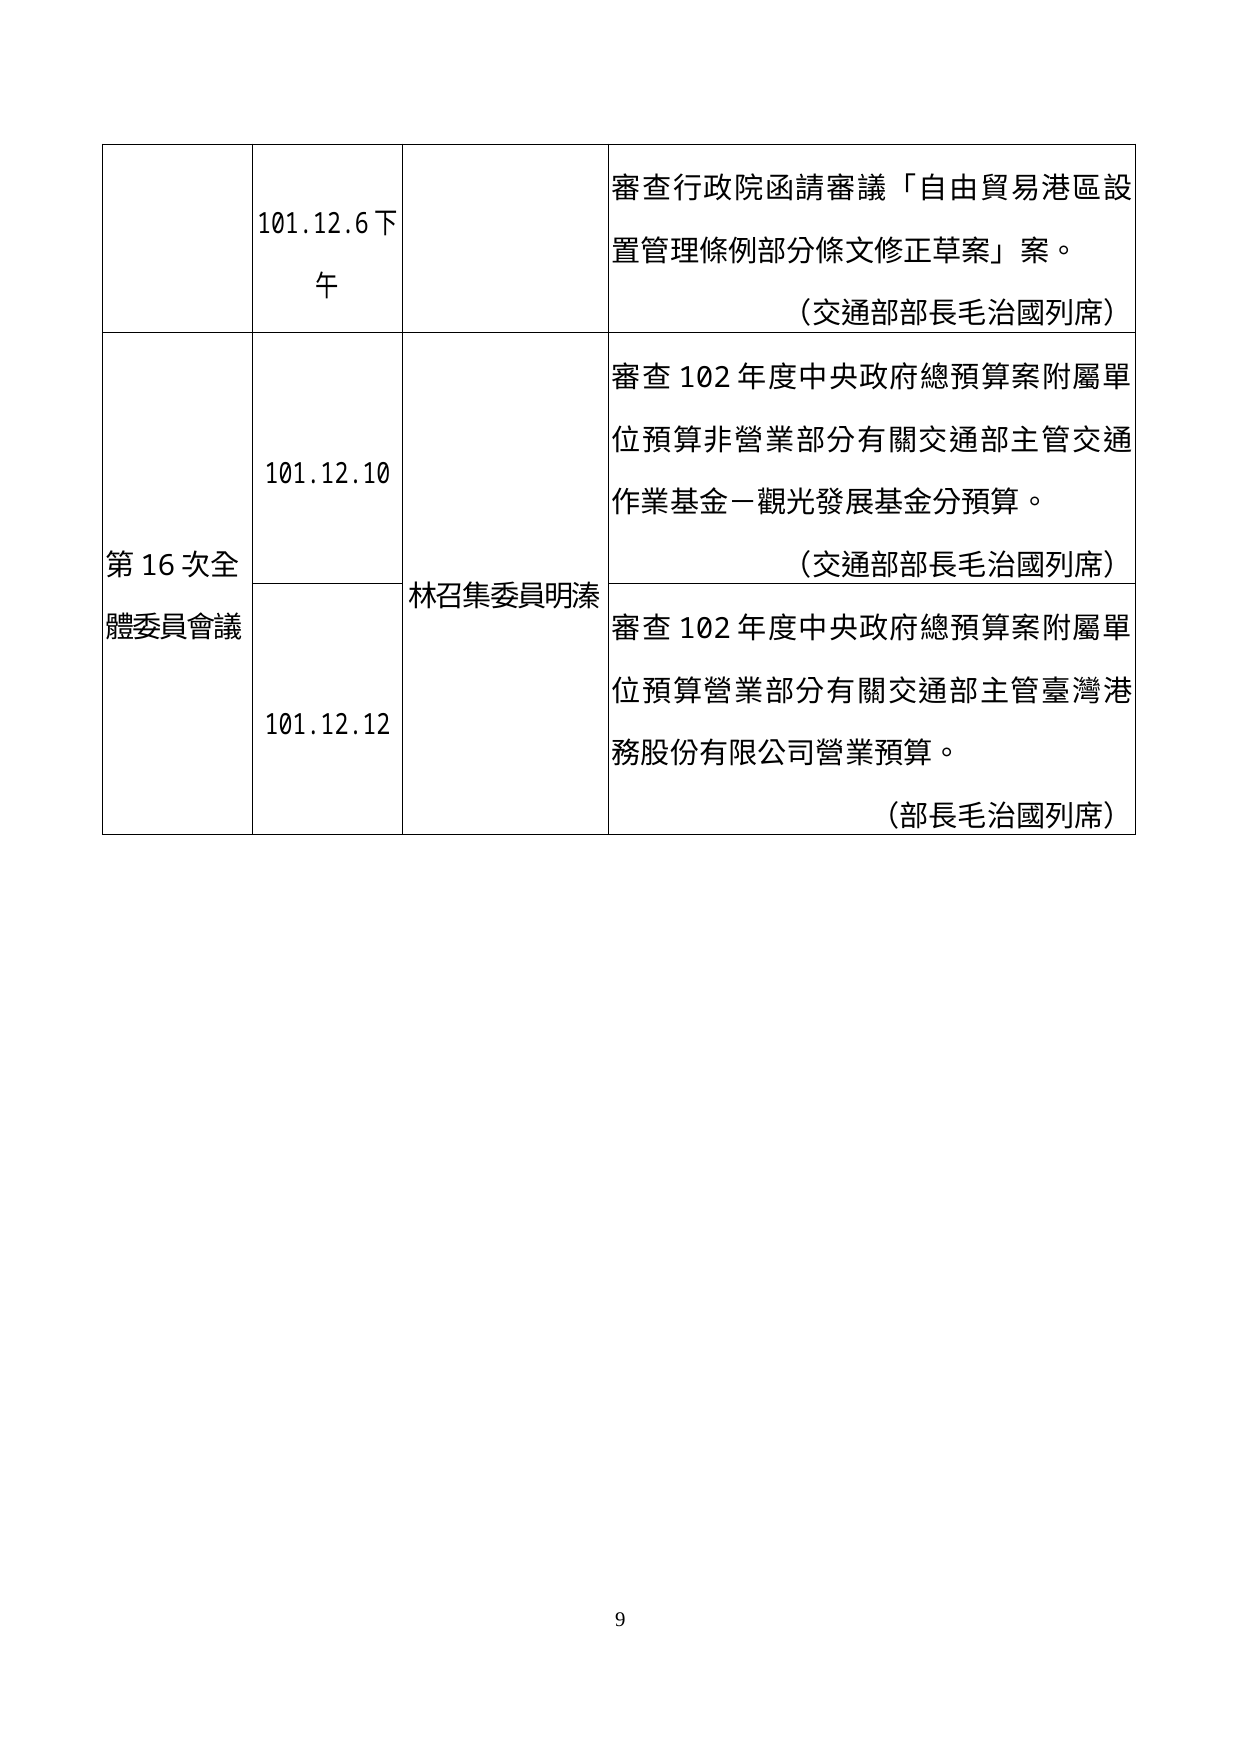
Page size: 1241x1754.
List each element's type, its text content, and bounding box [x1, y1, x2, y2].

table_cell 第16次全體委員會議 [103, 333, 252, 834]
table_cell 林召集委員明溱 [403, 333, 608, 834]
table_cell 101.12.10 [253, 333, 402, 583]
table_cell 審查行政院函請審議「自由貿易港區設置管理條例部分條文修正草案」案。 （交通部部長毛治國列席） [609, 145, 1135, 332]
table_cell 審查102年度中央政府總預算案附屬單位預算非營業部分有關交通部主管交通作業基金－觀光發展基金分預算。 （交通部部長毛治國列席） [609, 333, 1135, 583]
table_cell [403, 145, 608, 332]
table_cell 101.12.6下午 [253, 145, 402, 332]
table_cell [103, 145, 252, 332]
table_cell 審查102年度中央政府總預算案附屬單位預算營業部分有關交通部主管臺灣港務股份有限公司營業預算。 （部長毛治國列席） [609, 584, 1135, 834]
table_cell 101.12.12 [253, 584, 402, 834]
